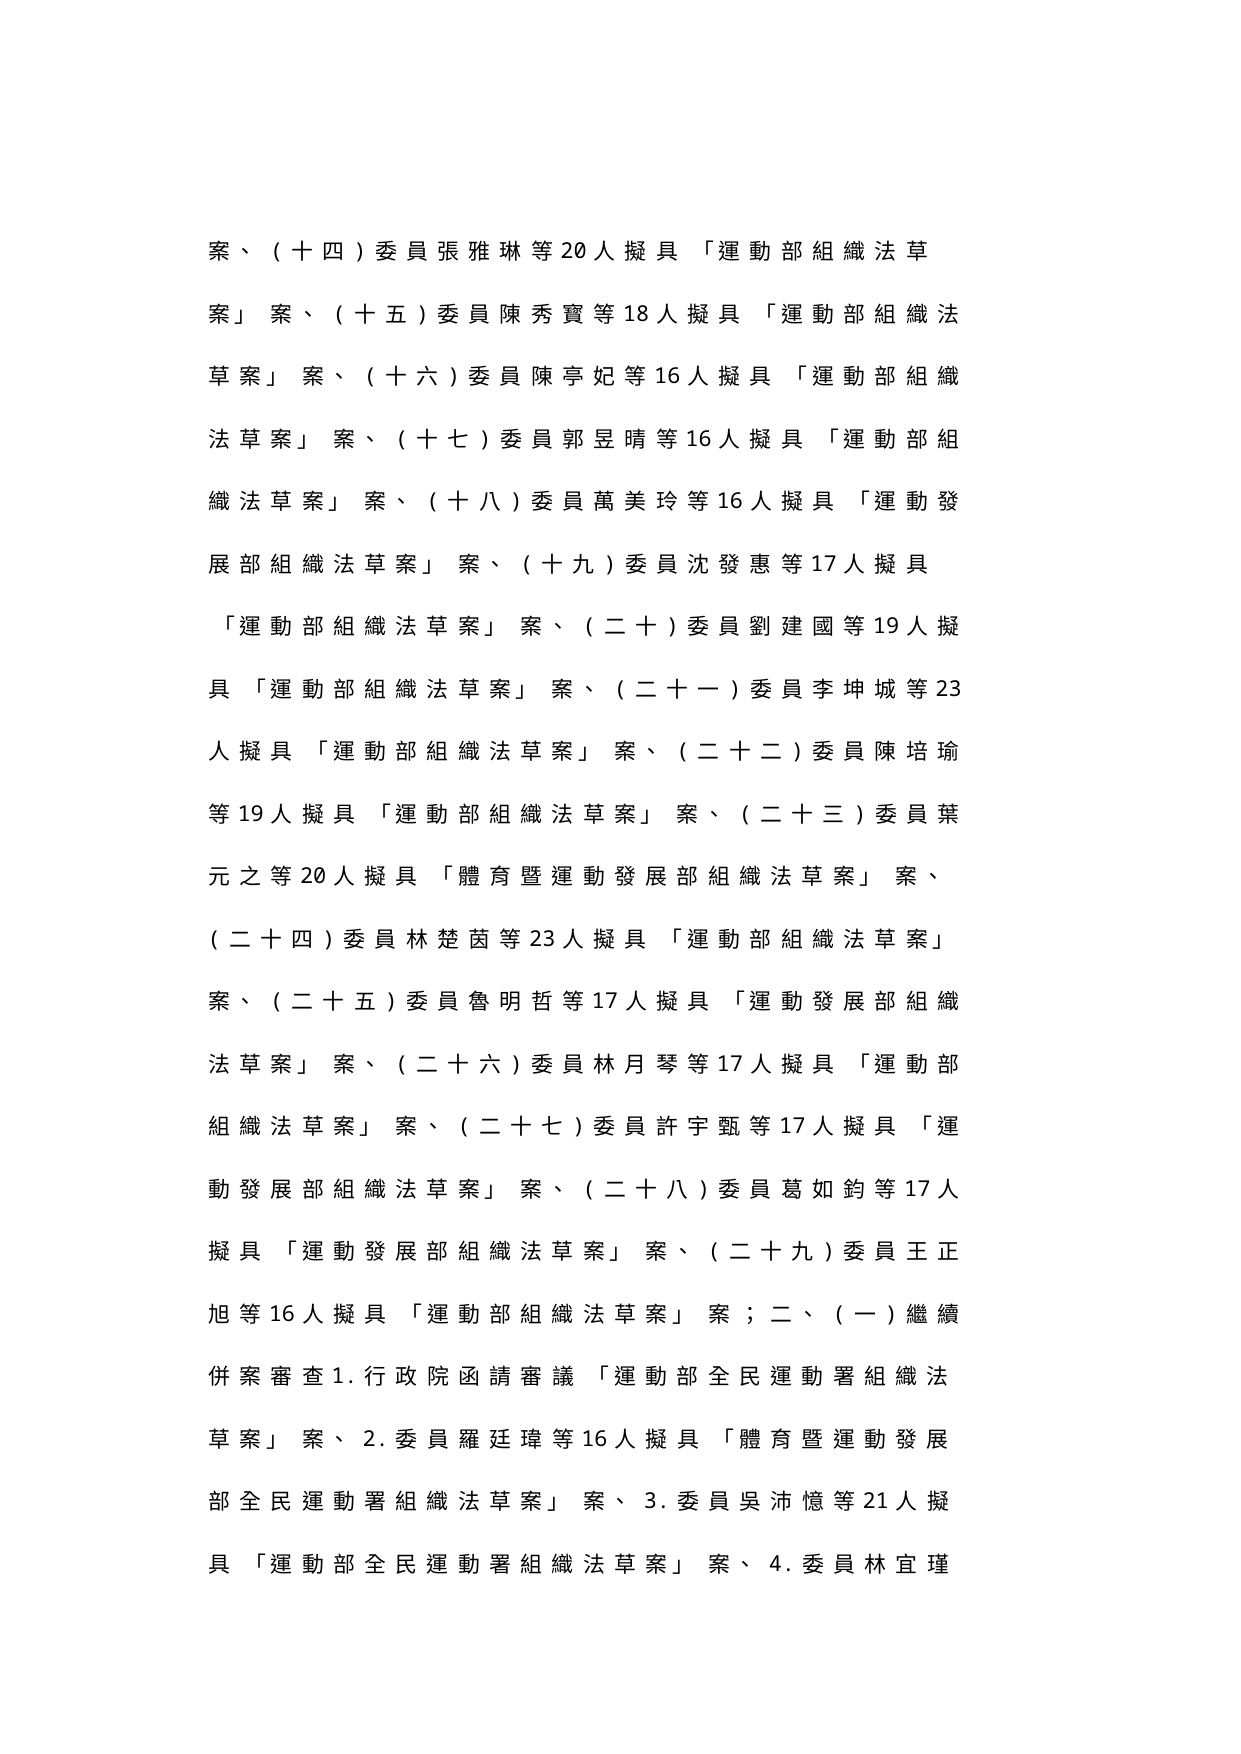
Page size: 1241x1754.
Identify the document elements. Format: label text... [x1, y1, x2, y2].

table_cell ） [1091, 219, 1108, 1594]
table_cell [1053, 219, 1091, 1594]
table_cell 1 [986, 219, 1023, 1594]
table_cell （ [967, 219, 986, 1594]
table_cell [1023, 219, 1053, 1594]
table_cell 案、(十四)委員張雅琳等20人擬具「運動部組織法草案」案、(十五)委員陳秀寳等18人擬具「運動部組織法草案」案、(十六)委員陳亭妃等16人擬具「運動部組織法草案」案、(十七)委員郭昱晴等16人擬具「運動部組織法草案」案、(十八)委員萬美玲等16人擬具「運動發展部組織法草案」案、(十九)委員沈發惠等17人擬具「運動部組織法草案」案、(二十)委員劉建國等19人擬具「運動部組織法草案」案、(二十一)委員李坤城等23人擬具「運動部組織法草案」案、(二十二)委員陳培瑜等19人擬具「運動部組織法草案」案、(二十三)委員葉元之等20人擬具「體育暨運動發展部組織法草案」案、(二十四)委員林楚茵等23人擬具「運動部組織法草案」案、(二十五)委員魯明哲等17人擬具「運動發展部組織法草案」案、(二十六)委員林月琴等17人擬具「運動部組織法草案」案、(二十七)委員許宇甄等17人擬具「運動發展部組織法草案」案、(二十八)委員葛如鈞等17人擬具「運動發展部組織法草案」案、(二十九)委員王正旭等16人擬具「運動部組織法草案」案；二、(一)繼續併案審查1.行政院函請審議「運動部全民運動署組織法草案」案、2.委員羅廷瑋等16人擬具「體育暨運動發展部全民運動署組織法草案」案、3.委員吳沛憶等21人擬具「運動部全民運動署組織法草案」案、4.委員林宜瑾 [150, 219, 967, 1594]
